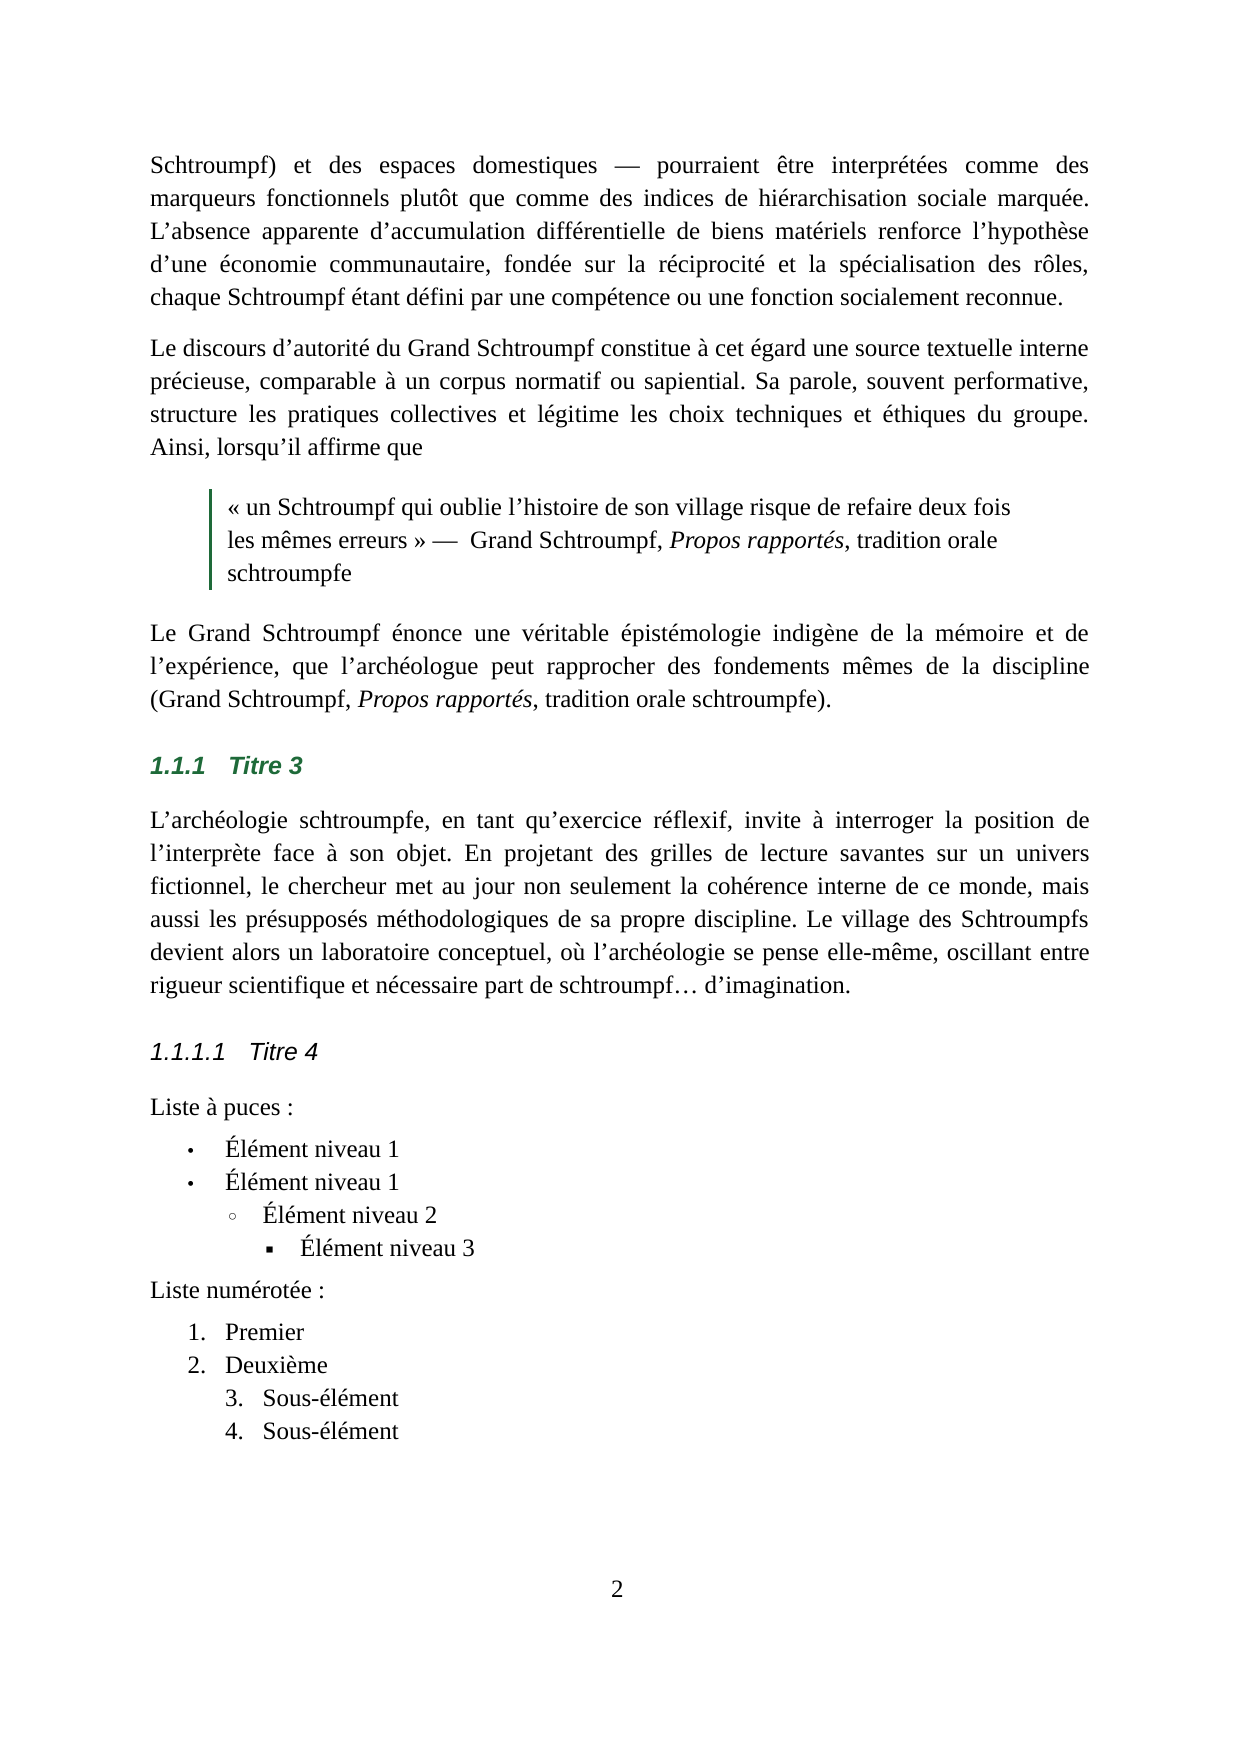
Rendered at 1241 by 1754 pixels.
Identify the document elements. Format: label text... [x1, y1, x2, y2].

text Le discours d’autorité du Grand Schtroumpf constitue à cet égard une source textuelle interne précieuse, comparable à un corpus normatif ou sapiential. Sa parole, souvent performative, structure les pratiques collectives et légitime les choix techniques et éthiques du groupe. Ainsi, lorsqu’il affirme que [150, 333, 1090, 461]
list Élément niveau 1 [187, 1134, 1090, 1162]
list Sous-élément [225, 1383, 1090, 1412]
list Sous-élément [225, 1416, 1090, 1444]
text Schtroumpf) et des espaces domestiques — pourraient être interprétées comme des marqueurs fonctionnels plutôt que comme des indices de hiérarchisation sociale marquée. L’absence apparente d’accumulation différentielle de biens matériels renforce l’hypothèse d’une économie communautaire, fondée sur la réciprocité et la spécialisation des rôles, chaque Schtroumpf étant défini par une compétence ou une fonction socialement reconnue. [150, 150, 1090, 311]
text « un Schtroumpf qui oublie l’histoire de son village risque de refaire deux fois les mêmes erreurs » — Grand Schtroumpf, Propos rapportés, tradition orale schtroumpfe [212, 489, 1031, 590]
list Deuxième [187, 1350, 1090, 1378]
text Le Grand Schtroumpf énonce une véritable épistémologie indigène de la mémoire et de l’expérience, que l’archéologue peut rapprocher des fondements mêmes de la discipline (Grand Schtroumpf, Propos rapportés, tradition orale schtroumpfe). [150, 618, 1090, 713]
text L’archéologie schtroumpfe, en tant qu’exercice réflexif, invite à interroger la position de l’interprète face à son objet. En projetant des grilles de lecture savantes sur un univers fictionnel, le chercheur met au jour non seulement la cohérence interne de ce monde, mais aussi les présupposés méthodologiques de sa propre discipline. Le village des Schtroumpfs devient alors un laboratoire conceptuel, où l’archéologie se pense elle-même, oscillant entre rigueur scientifique et nécessaire part de schtroumpf… d’imagination. [150, 805, 1090, 999]
subtitle Titre 3 [150, 751, 1090, 780]
text Liste numérotée : [150, 1275, 1090, 1303]
list Premier [187, 1317, 1090, 1346]
subtitle Titre 4 [150, 1037, 1090, 1066]
list Élément niveau 1 [187, 1167, 1090, 1196]
text Liste à puces : [150, 1092, 1090, 1121]
list Élément niveau 3 [262, 1233, 1090, 1262]
list Élément niveau 2 [225, 1200, 1090, 1228]
